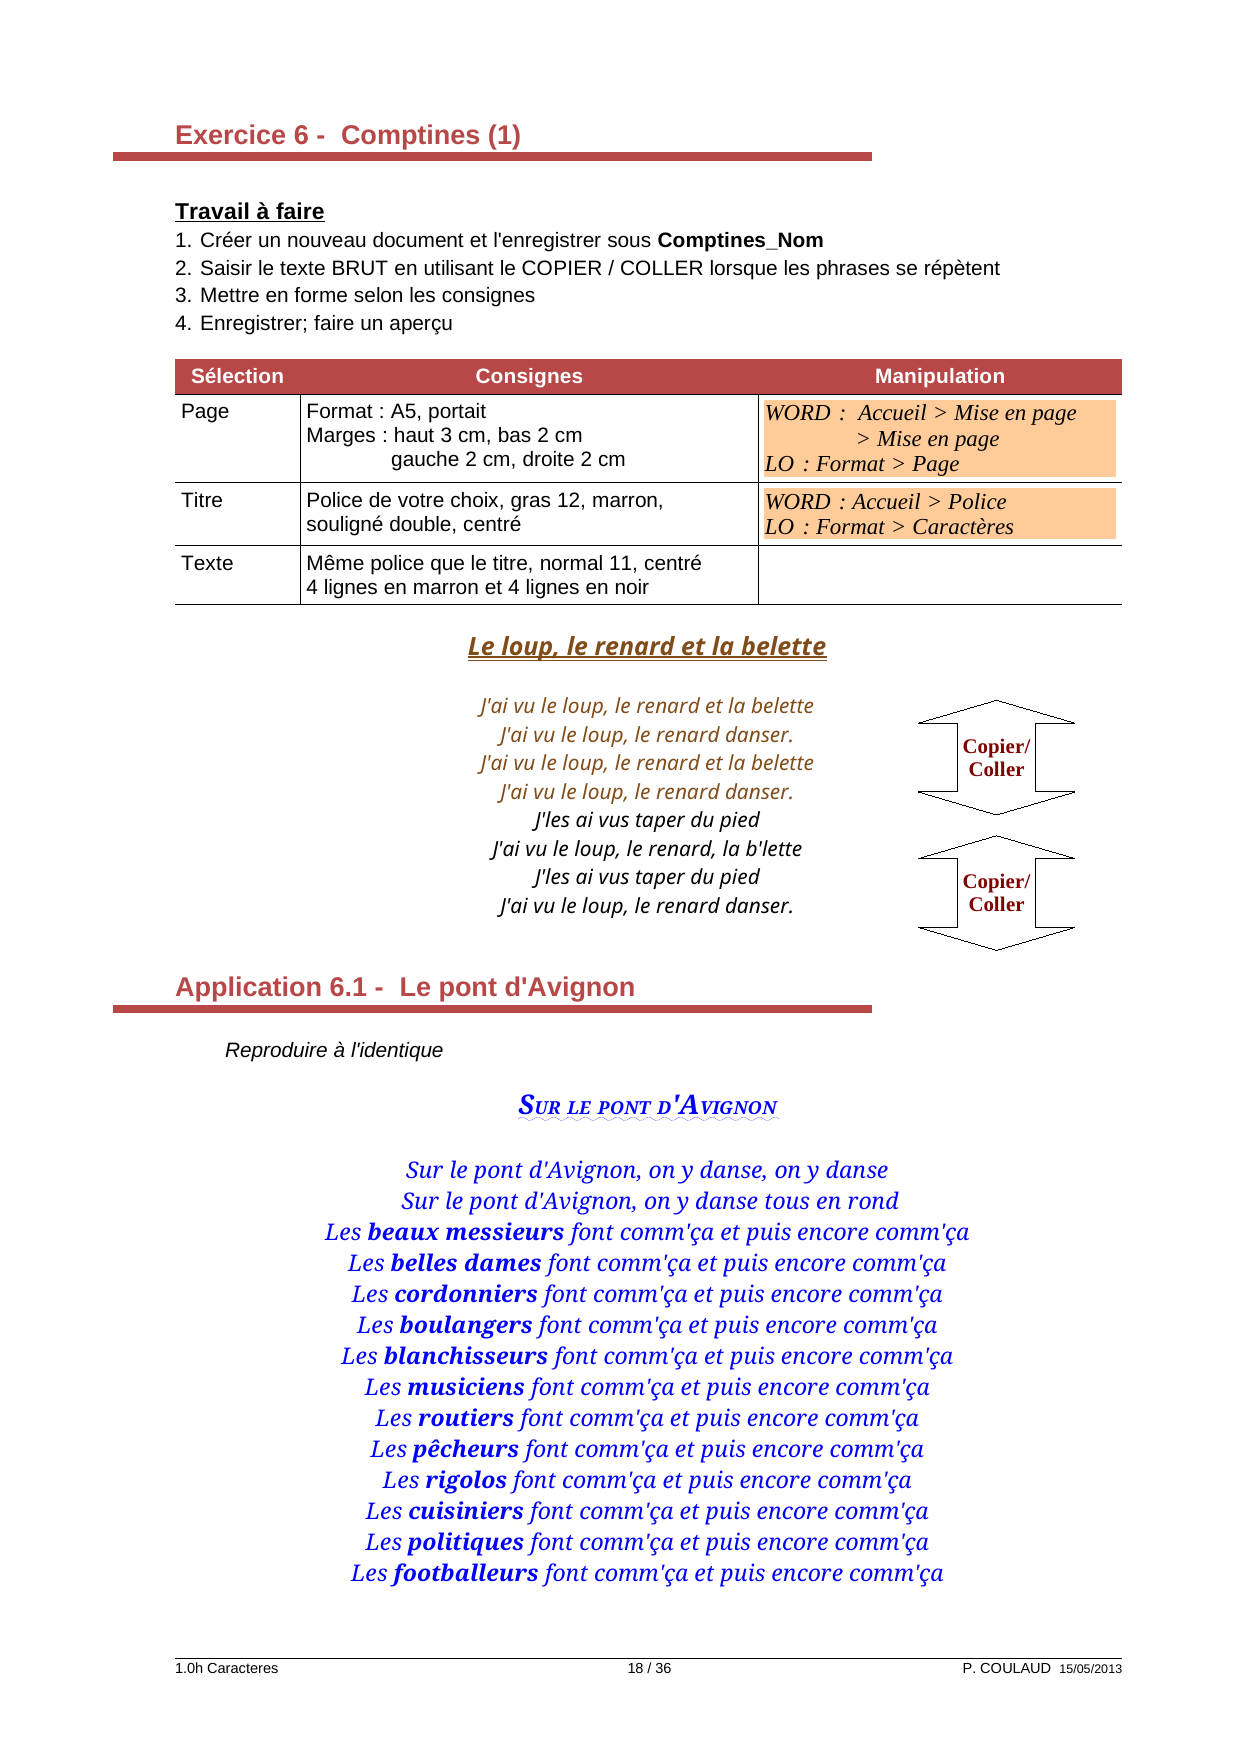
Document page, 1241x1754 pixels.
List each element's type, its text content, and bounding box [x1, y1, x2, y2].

table_cell Même police que le titre, normal 11, centré 4 lignes en marron et 4 lignes en noir [301, 546, 758, 604]
text Sur le pont d'Avignon [175, 1086, 1122, 1122]
table_header Consignes [300, 359, 758, 394]
text Le loup, le renard et la belette [175, 628, 1122, 662]
subtitle Le pont d'Avignon [112, 969, 872, 1013]
list Saisir le texte BRUT en utilisant le COPIER / COLLER lorsque les phrases se répètent [175, 256, 1122, 280]
text Reproduire à l'identique [225, 1038, 1122, 1062]
subtitle Travail à faire [175, 198, 1122, 224]
text Sur le pont d'Avignon, on y danse, on y danse [175, 1153, 1122, 1184]
table_cell Format : A5, portait Marges : haut 3 cm, bas 2 cm gauche 2 cm, droite 2 cm [301, 395, 758, 482]
table_cell [759, 546, 1122, 604]
table_cell Texte [175, 546, 300, 604]
text Les footballeurs font comm'ça et puis encore comm'ça [175, 1557, 1122, 1588]
table_cell Police de votre choix, gras 12, marron, souligné double, centré [301, 483, 758, 545]
text Les belles dames font comm'ça et puis encore comm'ça [175, 1247, 1122, 1278]
subtitle Comptines (1) [112, 117, 872, 161]
list Mettre en forme selon les consignes [175, 284, 1122, 307]
text Les cordonniers font comm'ça et puis encore comm'ça [175, 1278, 1122, 1309]
table_cell WORD : Accueil > Police LO : Format > Caractères [759, 483, 1122, 545]
text Les pêcheurs font comm'ça et puis encore comm'ça [175, 1433, 1122, 1464]
table_cell Page [175, 395, 300, 482]
list Enregistrer; faire un aperçu [175, 312, 1122, 359]
text Sur le pont d'Avignon, on y danse tous en rond [175, 1184, 1122, 1216]
table_cell Titre [175, 483, 300, 545]
text Les musiciens font comm'ça et puis encore comm'ça [175, 1371, 1122, 1402]
table_cell WORD : Accueil > Mise en page > Mise en page LO : Format > Page [759, 395, 1122, 482]
text Les cuisiniers font comm'ça et puis encore comm'ça [175, 1495, 1122, 1526]
list Créer un nouveau document et l'enregistrer sous Comptines_Nom [175, 228, 1122, 252]
text Les boulangers font comm'ça et puis encore comm'ça [175, 1309, 1122, 1340]
text Les politiques font comm'ça et puis encore comm'ça [175, 1526, 1122, 1557]
table_header Sélection [175, 359, 300, 394]
text Les blanchisseurs font comm'ça et puis encore comm'ça [175, 1340, 1122, 1371]
text Les routiers font comm'ça et puis encore comm'ça [175, 1402, 1122, 1433]
text J'ai vu le loup, le renard et la belette J'ai vu le loup, le renard danser. J'ai vu le loup, le renard et la belette J'ai vu le loup, le renard danser. J'les ai vus taper du pied J'ai vu le loup, le renard, la b'lette J'les ai vus taper du pied J'ai vu le loup, le renard danser. [175, 691, 1122, 919]
text Les rigolos font comm'ça et puis encore comm'ça [175, 1464, 1122, 1495]
text Les beaux messieurs font comm'ça et puis encore comm'ça [175, 1216, 1122, 1247]
table_header Manipulation [758, 359, 1122, 394]
